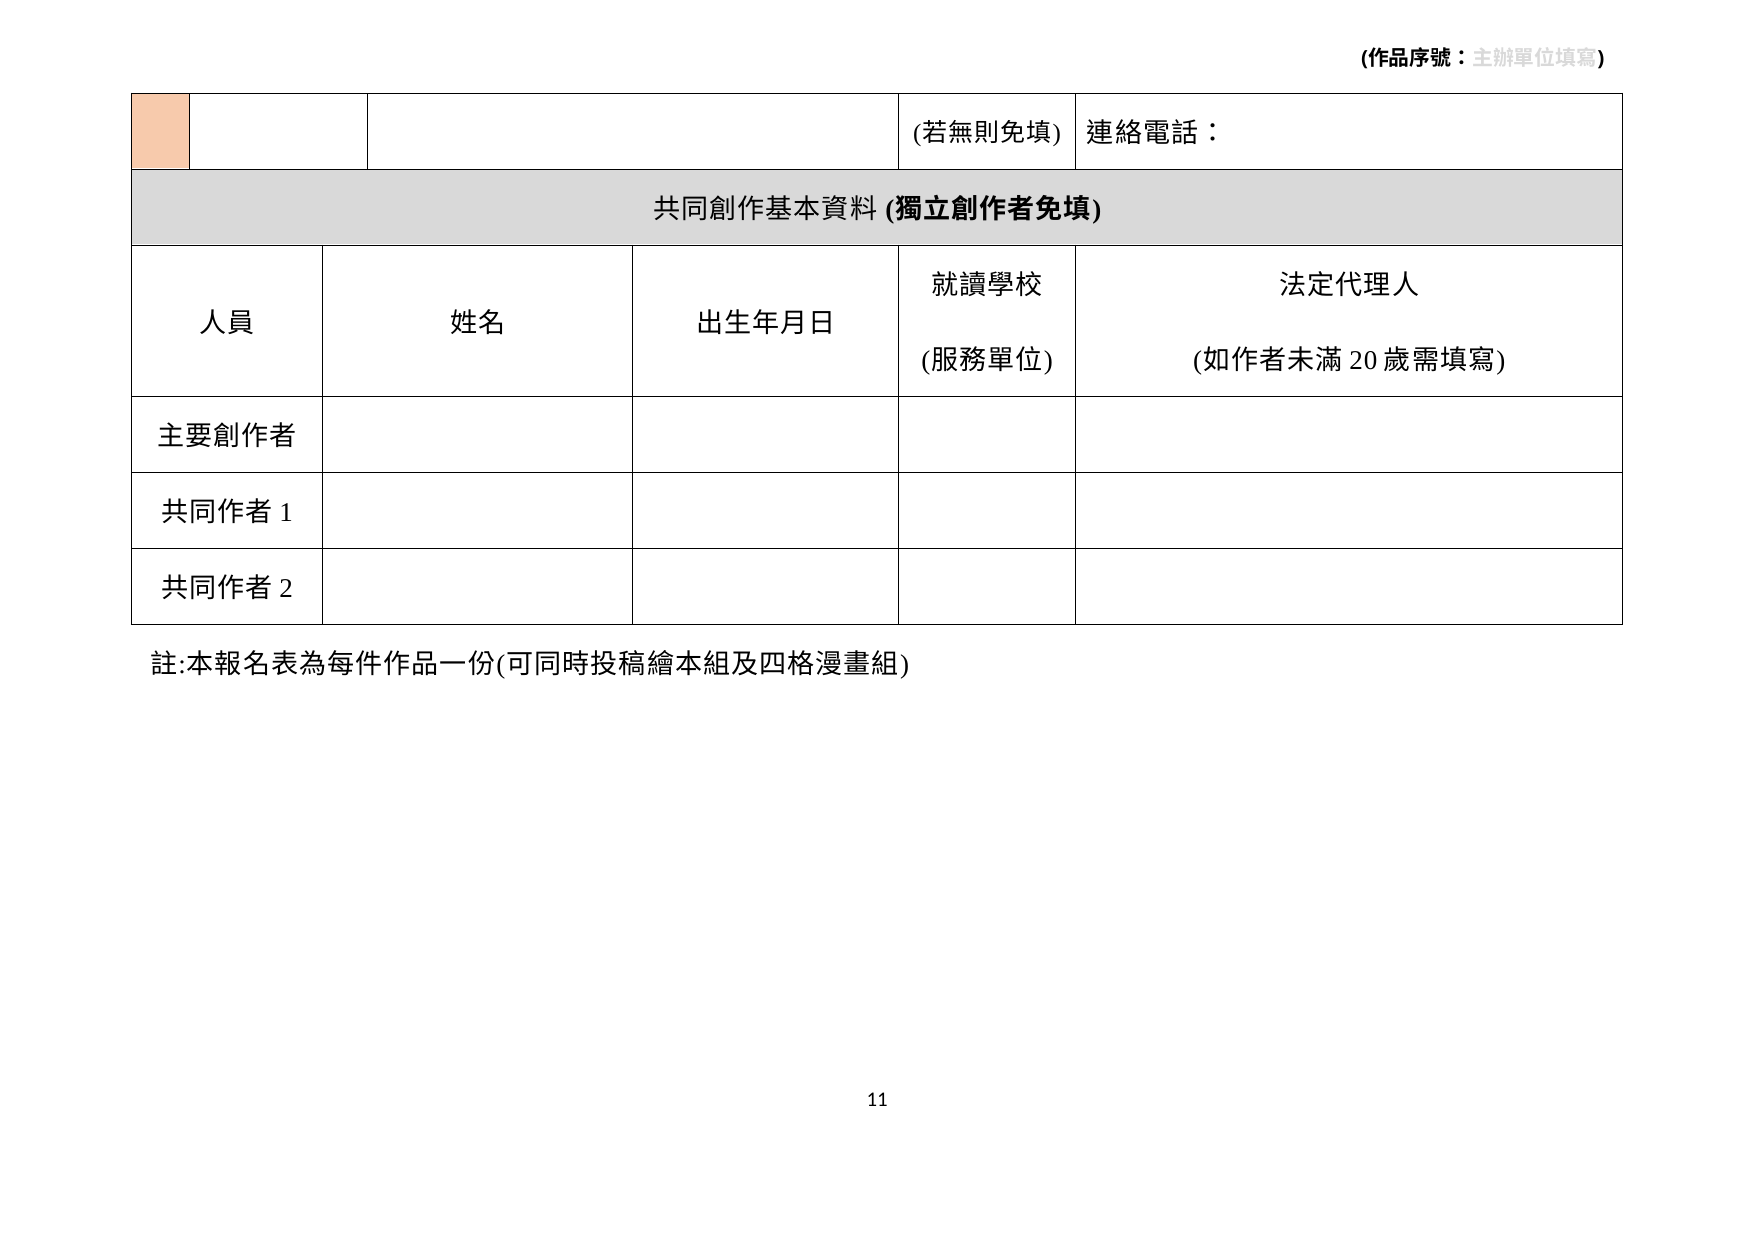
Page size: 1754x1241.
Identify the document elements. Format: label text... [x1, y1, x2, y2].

table_cell [368, 94, 898, 168]
table_cell [190, 94, 367, 168]
table_cell 主要創作者 [132, 397, 322, 472]
table_cell 共同創作基本資料 (獨立創作者免填) [132, 170, 1622, 244]
table_cell 共同作者1 [132, 473, 322, 548]
table_cell (若無則免填) [899, 94, 1075, 168]
table_cell [1076, 473, 1622, 548]
table_cell 出生年月日 [633, 246, 898, 396]
table_cell [899, 397, 1075, 472]
table_cell 人員 [132, 246, 322, 396]
table_header [132, 94, 189, 168]
table_cell [323, 397, 632, 472]
table_cell 就讀學校 (服務單位) [899, 246, 1075, 396]
table_cell [899, 549, 1075, 624]
table_cell 連絡電話： [1076, 94, 1622, 168]
table_cell [899, 473, 1075, 548]
table_cell [633, 549, 898, 624]
table_cell [1076, 549, 1622, 624]
table_cell [1076, 397, 1622, 472]
table_cell [633, 473, 898, 548]
table_cell 法定代理人 (如作者未滿20歲需填寫) [1076, 246, 1622, 396]
text 註:本報名表為每件作品一份(可同時投稿繪本組及四格漫畫組) [150, 625, 1604, 700]
table_cell [323, 473, 632, 548]
table_cell 共同作者2 [132, 549, 322, 624]
table_cell 姓名 [323, 246, 632, 396]
table_cell [323, 549, 632, 624]
table_cell [633, 397, 898, 472]
